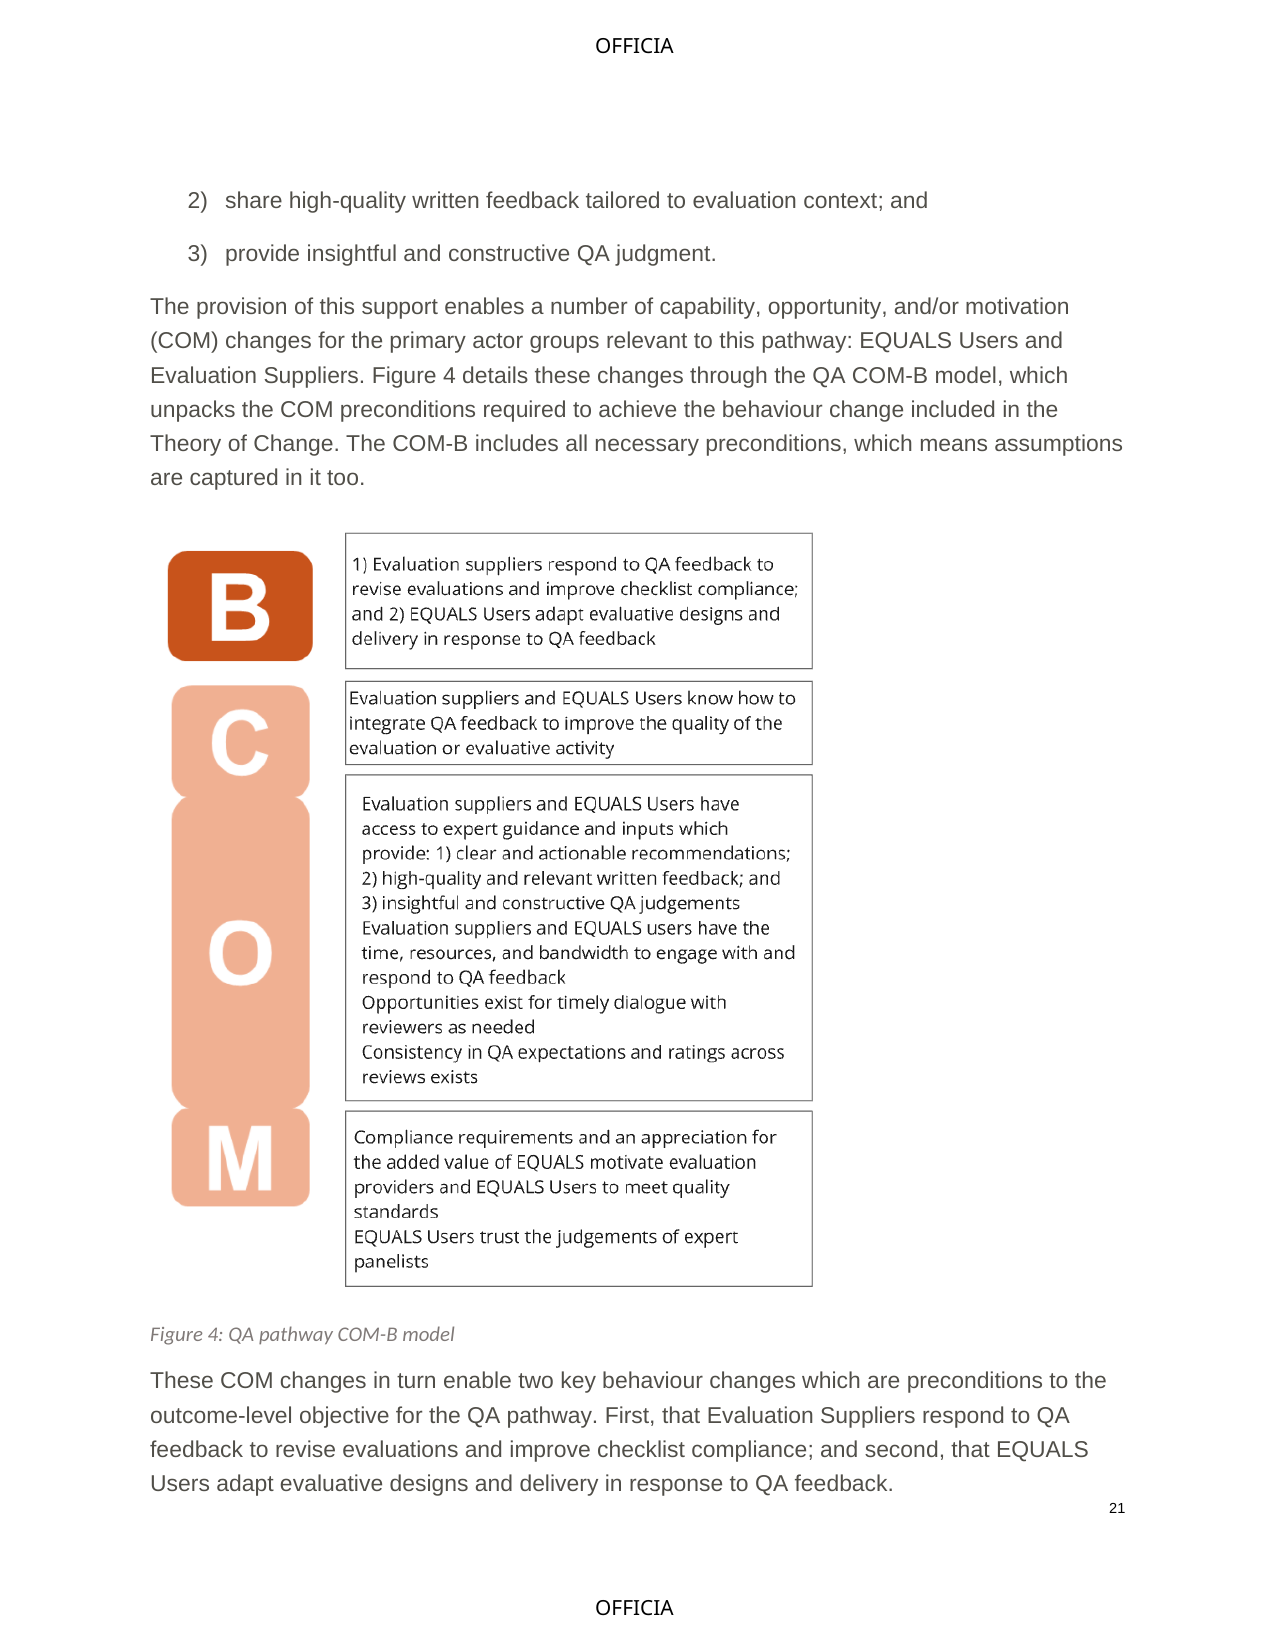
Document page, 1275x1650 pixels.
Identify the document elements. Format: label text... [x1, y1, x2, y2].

list provide insightful and constructive QA judgment. [187, 240, 1125, 267]
text These COM changes in turn enable two key behaviour changes which are preconditions to the outcome-level objective for the QA pathway. First, that Evaluation Suppliers respond to QA feedback to revise evaluations and improve checklist compliance; and second, that EQUALS Users adapt evaluative designs and delivery in response to QA feedback. [150, 1367, 1125, 1496]
list share high-quality written feedback tailored to evaluation context; and [187, 187, 1125, 214]
text The provision of this support enables a number of capability, opportunity, and/or motivation (COM) changes for the primary actor groups relevant to this pathway: EQUALS Users and Evaluation Suppliers. Figure 4 details these changes through the QA COM-B model, which unpacks the COM preconditions required to achieve the behaviour change included in the Theory of Change. The COM-B includes all necessary preconditions, which means assumptions are captured in it too. [150, 293, 1125, 491]
text Figure 4: QA pathway COM-B model [150, 1321, 1125, 1347]
